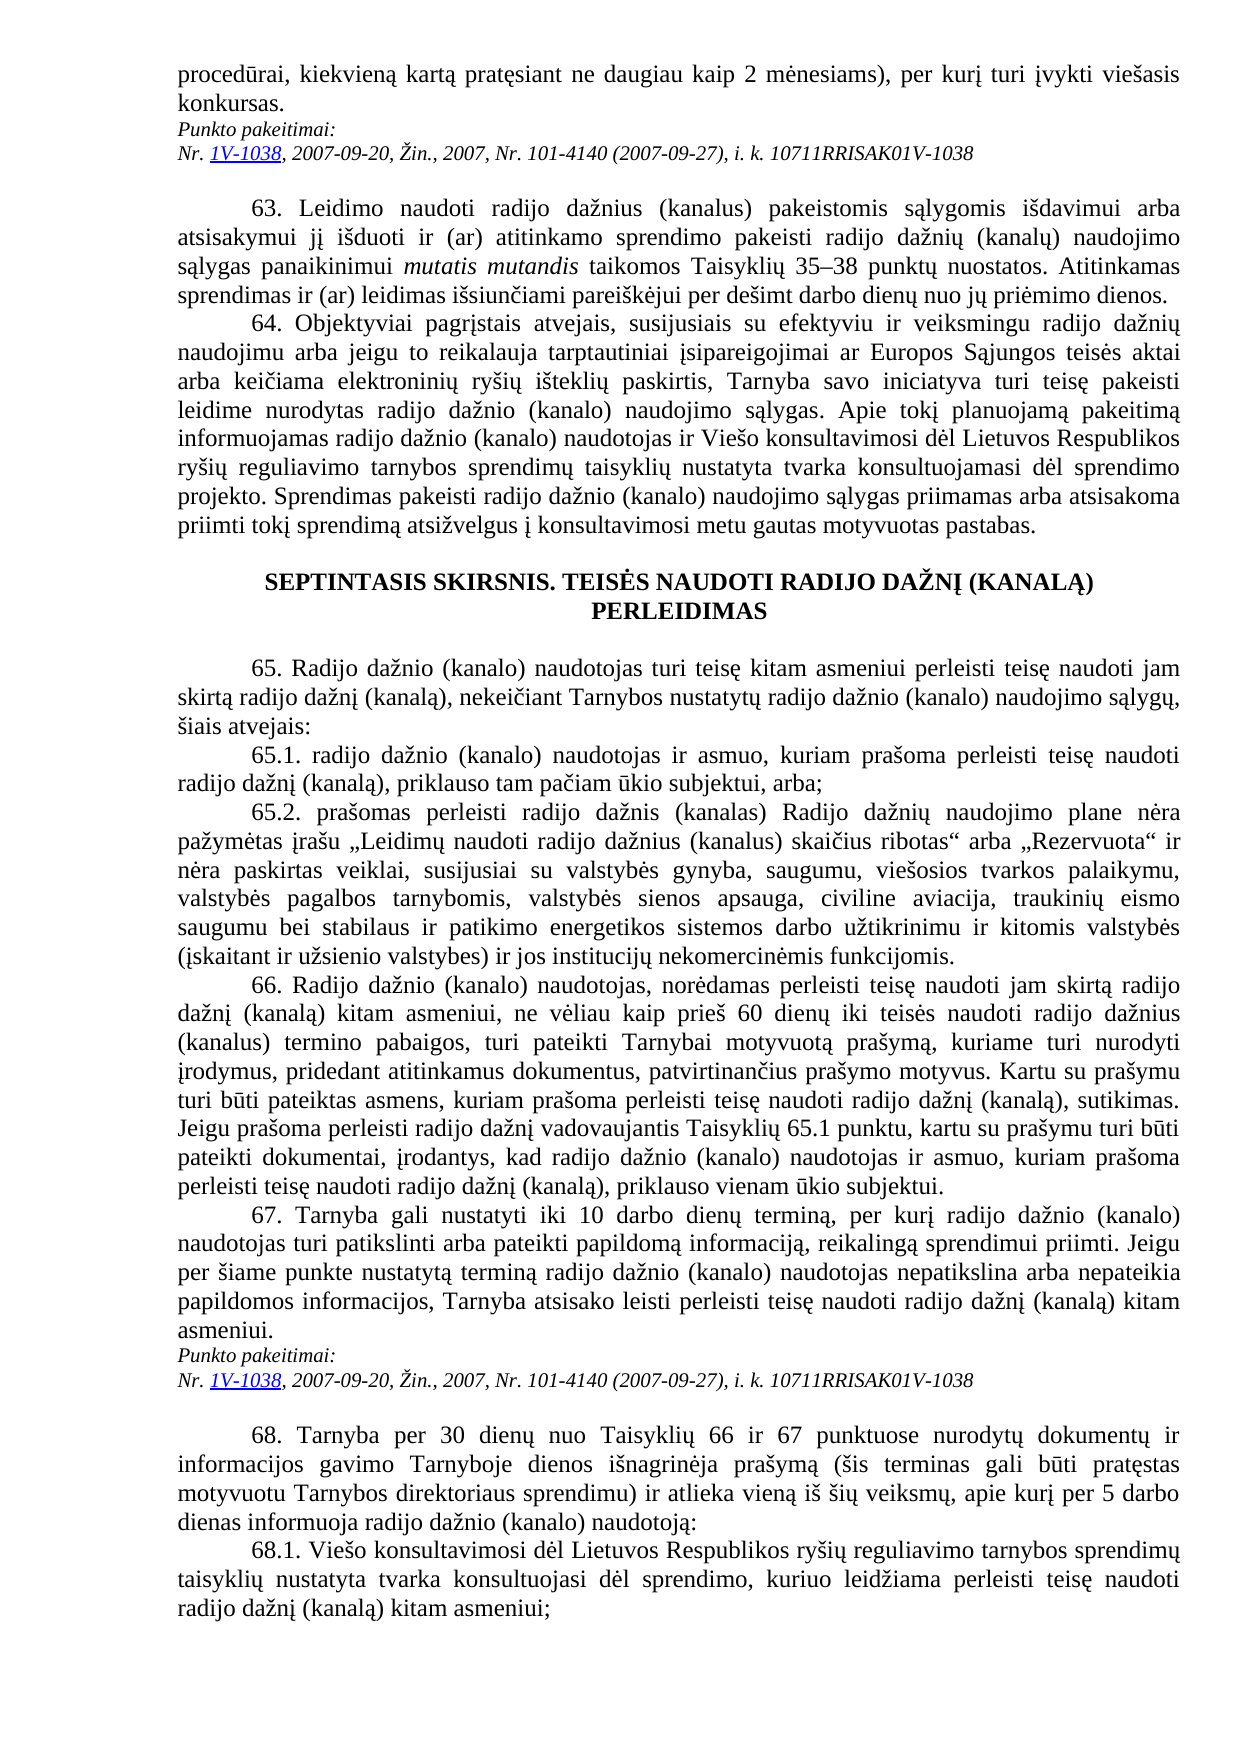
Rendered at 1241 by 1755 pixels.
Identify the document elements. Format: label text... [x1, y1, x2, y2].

text 65. Radijo dažnio (kanalo) naudotojas turi teisę kitam asmeniui perleisti teisę naudoti jam skirtą radijo dažnį (kanalą), nekeičiant Tarnybos nustatytų radijo dažnio (kanalo) naudojimo sąlygų, šiais atvejais: [177, 653, 1181, 740]
text SEPTINTASIS SKIRSNIS. TEISĖS NAUDOTI RADIJO DAŽNĮ (KANALĄ) PERLEIDIMAS [177, 567, 1181, 625]
text 65.1. radijo dažnio (kanalo) naudotojas ir asmuo, kuriam prašoma perleisti teisę naudoti radijo dažnį (kanalą), priklauso tam pačiam ūkio subjektui, arba; [177, 740, 1181, 797]
text Punkto pakeitimai: [177, 1343, 1181, 1367]
text 67. Tarnyba gali nustatyti iki 10 darbo dienų terminą, per kurį radijo dažnio (kanalo) naudotojas turi patikslinti arba pateikti papildomą informaciją, reikalingą sprendimui priimti. Jeigu per šiame punkte nustatytą terminą radijo dažnio (kanalo) naudotojas nepatikslina arba nepateikia papildomos informacijos, Tarnyba atsisako leisti perleisti teisę naudoti radijo dažnį (kanalą) kitam asmeniui. [177, 1200, 1181, 1343]
text 68. Tarnyba per 30 dienų nuo Taisyklių 66 ir 67 punktuose nurodytų dokumentų ir informacijos gavimo Tarnyboje dienos išnagrinėja prašymą (šis terminas gali būti pratęstas motyvuotu Tarnybos direktoriaus sprendimu) ir atlieka vieną iš šių veiksmų, apie kurį per 5 darbo dienas informuoja radijo dažnio (kanalo) naudotoją: [177, 1420, 1181, 1535]
text 66. Radijo dažnio (kanalo) naudotojas, norėdamas perleisti teisę naudoti jam skirtą radijo dažnį (kanalą) kitam asmeniui, ne vėliau kaip prieš 60 dienų iki teisės naudoti radijo dažnius (kanalus) termino pabaigos, turi pateikti Tarnybai motyvuotą prašymą, kuriame turi nurodyti įrodymus, pridedant atitinkamus dokumentus, patvirtinančius prašymo motyvus. Kartu su prašymu turi būti pateiktas asmens, kuriam prašoma perleisti teisę naudoti radijo dažnį (kanalą), sutikimas. Jeigu prašoma perleisti radijo dažnį vadovaujantis Taisyklių 65.1 punktu, kartu su prašymu turi būti pateikti dokumentai, įrodantys, kad radijo dažnio (kanalo) naudotojas ir asmuo, kuriam prašoma perleisti teisę naudoti radijo dažnį (kanalą), priklauso vienam ūkio subjektui. [177, 970, 1181, 1200]
text 63. Leidimo naudoti radijo dažnius (kanalus) pakeistomis sąlygomis išdavimui arba atsisakymui jį išduoti ir (ar) atitinkamo sprendimo pakeisti radijo dažnių (kanalų) naudojimo sąlygas panaikinimui mutatis mutandis taikomos Taisyklių 35–38 punktų nuostatos. Atitinkamas sprendimas ir (ar) leidimas išsiunčiami pareiškėjui per dešimt darbo dienų nuo jų priėmimo dienos. [177, 193, 1181, 308]
text 64. Objektyviai pagrįstais atvejais, susijusiais su efektyviu ir veiksmingu radijo dažnių naudojimu arba jeigu to reikalauja tarptautiniai įsipareigojimai ar Europos Sąjungos teisės aktai arba keičiama elektroninių ryšių išteklių paskirtis, Tarnyba savo iniciatyva turi teisę pakeisti leidime nurodytas radijo dažnio (kanalo) naudojimo sąlygas. Apie tokį planuojamą pakeitimą informuojamas radijo dažnio (kanalo) naudotojas ir Viešo konsultavimosi dėl Lietuvos Respublikos ryšių reguliavimo tarnybos sprendimų taisyklių nustatyta tvarka konsultuojamasi dėl sprendimo projekto. Sprendimas pakeisti radijo dažnio (kanalo) naudojimo sąlygas priimamas arba atsisakoma priimti tokį sprendimą atsižvelgus į konsultavimosi metu gautas motyvuotas pastabas. [177, 308, 1181, 538]
text Nr. 1V-1038, 2007-09-20, Žin., 2007, Nr. 101-4140 (2007-09-27), i. k. 10711RRISAK01V-1038 [177, 141, 1181, 165]
text Punkto pakeitimai: [177, 117, 1181, 141]
text 65.2. prašomas perleisti radijo dažnis (kanalas) Radijo dažnių naudojimo plane nėra pažymėtas įrašu „Leidimų naudoti radijo dažnius (kanalus) skaičius ribotas“ arba „Rezervuota“ ir nėra paskirtas veiklai, susijusiai su valstybės gynyba, saugumu, viešosios tvarkos palaikymu, valstybės pagalbos tarnybomis, valstybės sienos apsauga, civiline aviacija, traukinių eismo saugumu bei stabilaus ir patikimo energetikos sistemos darbo užtikrinimu ir kitomis valstybės (įskaitant ir užsienio valstybes) ir jos institucijų nekomercinėmis funkcijomis. [177, 797, 1181, 970]
text 68.1. Viešo konsultavimosi dėl Lietuvos Respublikos ryšių reguliavimo tarnybos sprendimų taisyklių nustatyta tvarka konsultuojasi dėl sprendimo, kuriuo leidžiama perleisti teisę naudoti radijo dažnį (kanalą) kitam asmeniui; [177, 1535, 1181, 1622]
text procedūrai, kiekvieną kartą pratęsiant ne daugiau kaip 2 mėnesiams), per kurį turi įvykti viešasis konkursas. [177, 59, 1181, 117]
text Nr. 1V-1038, 2007-09-20, Žin., 2007, Nr. 101-4140 (2007-09-27), i. k. 10711RRISAK01V-1038 [177, 1367, 1181, 1392]
